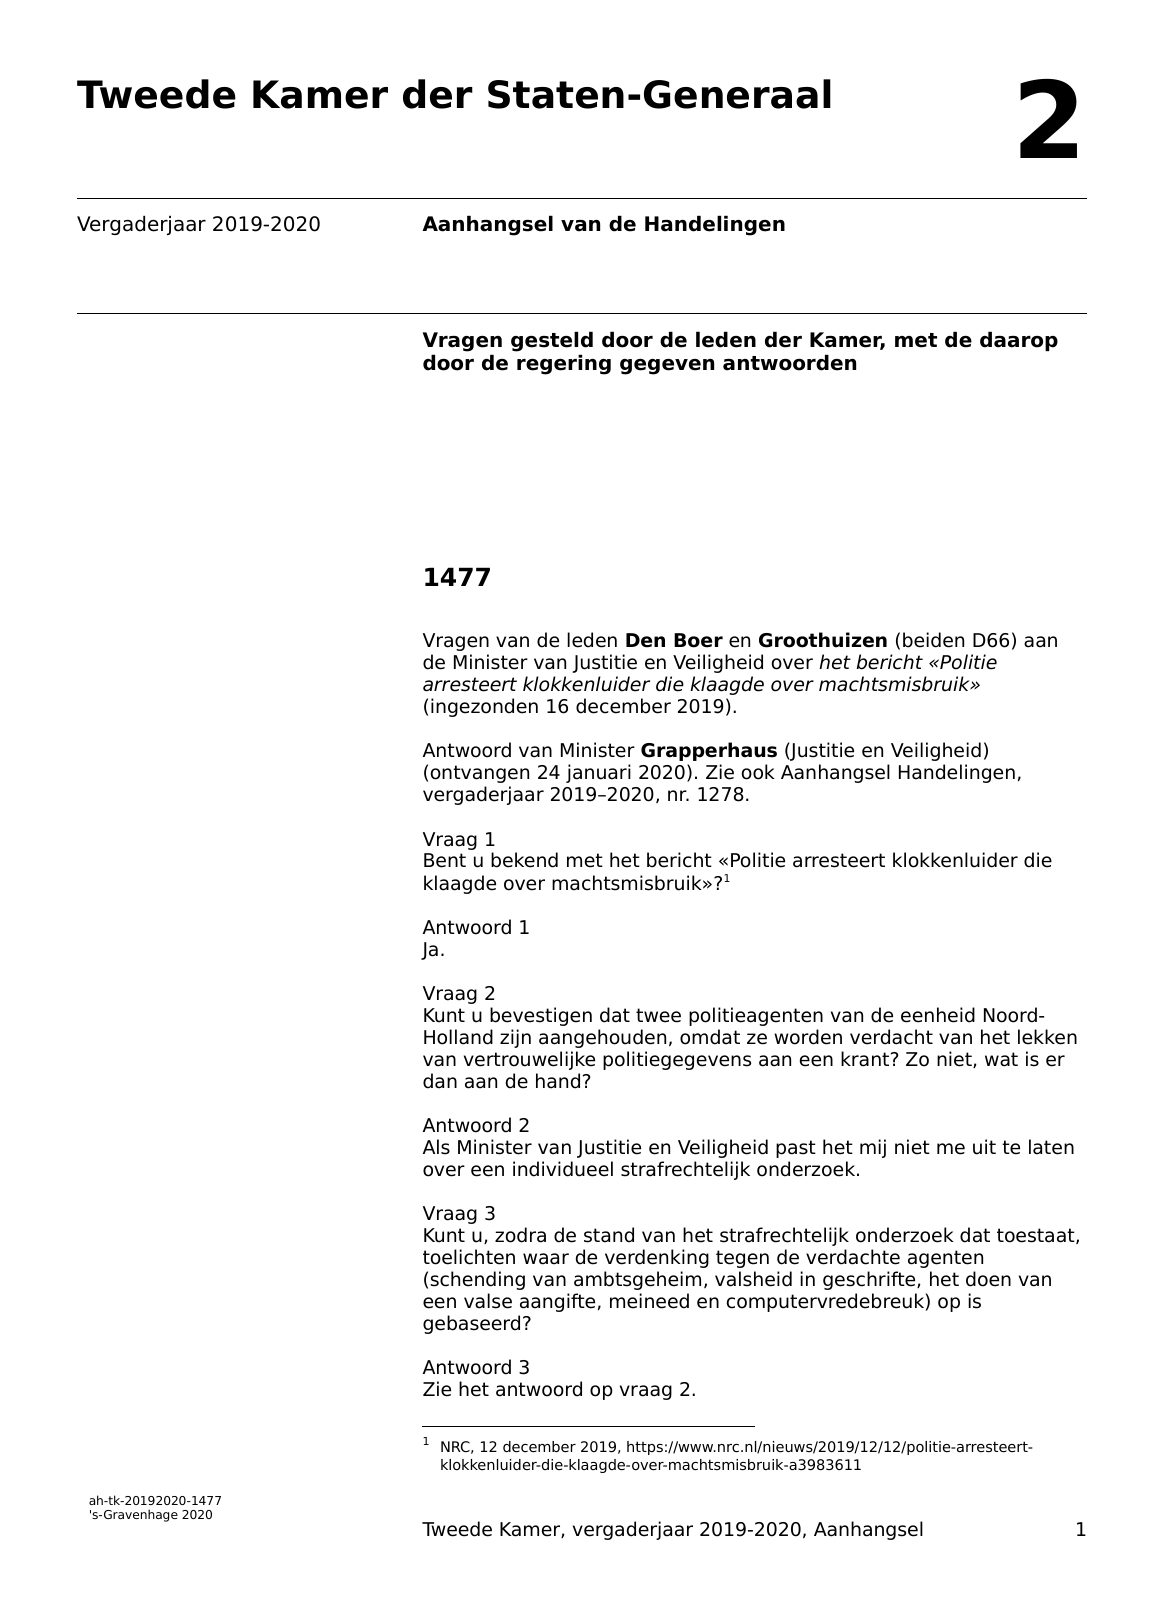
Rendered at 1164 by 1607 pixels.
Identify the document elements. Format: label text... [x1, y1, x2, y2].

text Vraag 2 [422, 983, 1087, 1005]
text Antwoord 1 [422, 917, 1087, 938]
table_header Tweede Kamer der Staten-Generaal [77, 59, 886, 198]
table_cell [77, 314, 422, 375]
text Vraag 1 [422, 828, 1087, 850]
text Vragen van de leden Den Boer en Groothuizen (beiden D66) aan de Minister van Justitie en Veiligheid over het bericht «Politie arresteert klokkenluider die klaagde over machtsmisbruik» (ingezonden 16 december 2019). [422, 630, 1087, 718]
text Kunt u, zodra de stand van het strafrechtelijk onderzoek dat toestaat, toelichten waar de verdenking tegen de verdachte agenten (schending van ambtsgeheim, valsheid in geschrifte, het doen van een valse aangifte, meineed en computervredebreuk) op is gebaseerd? [422, 1225, 1087, 1335]
table_cell Aanhangsel van de Handelingen [422, 199, 1087, 313]
text Vraag 3 [422, 1203, 1087, 1225]
text Ja. [422, 938, 1087, 961]
text 1477 [422, 563, 1087, 592]
table_header 2 [886, 59, 1087, 198]
text Zie het antwoord op vraag 2. [422, 1379, 1087, 1401]
text NRC, 12 december 2019, https://www.nrc.nl/nieuws/2019/12/12/politie-arresteert-klokkenluider-die-klaagde-over-machtsmisbruik-a3983611 [422, 1435, 1087, 1474]
text Kunt u bevestigen dat twee politieagenten van de eenheid Noord-Holland zijn aangehouden, omdat ze worden verdacht van het lekken van vertrouwelijke politiegegevens aan een krant? Zo niet, wat is er dan aan de hand? [422, 1005, 1087, 1093]
text Als Minister van Justitie en Veiligheid past het mij niet me uit te laten over een individueel strafrechtelijk onderzoek. [422, 1137, 1087, 1181]
text Bent u bekend met het bericht «Politie arresteert klokkenluider die klaagde over machtsmisbruik»? [422, 850, 1087, 894]
text ah-tk-20192020-1477 [88, 1494, 323, 1508]
text Antwoord van Minister Grapperhaus (Justitie en Veiligheid) (ontvangen 24 januari 2020). Zie ook Aanhangsel Handelingen, vergaderjaar 2019–2020, nr. 1278. [422, 740, 1087, 806]
text 's-Gravenhage 2020 [88, 1508, 323, 1522]
table_cell Vragen gesteld door de leden der Kamer, met de daarop door de regering gegeven antwoorden [422, 314, 1087, 375]
table_cell Vergaderjaar 2019-2020 [77, 199, 422, 313]
text Antwoord 2 [422, 1115, 1087, 1137]
text Antwoord 3 [422, 1357, 1087, 1379]
